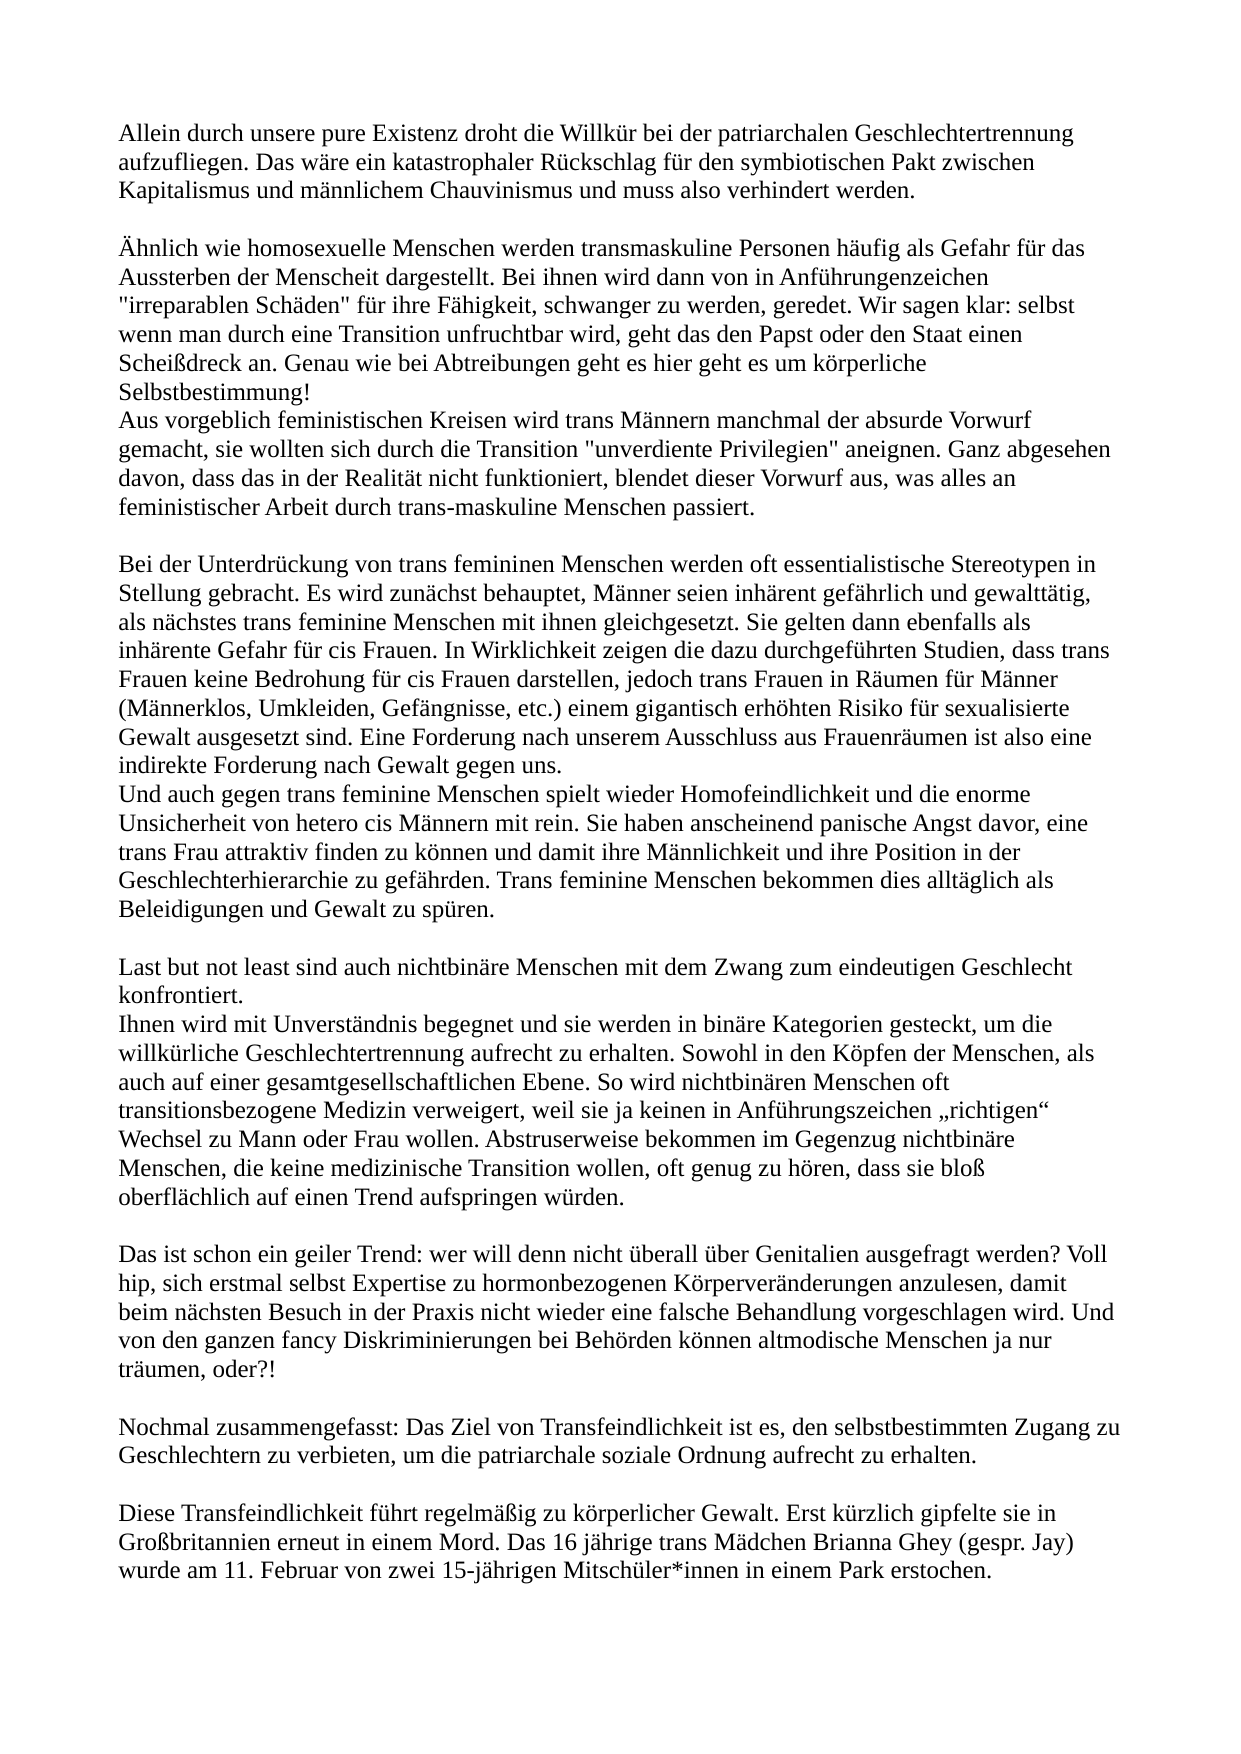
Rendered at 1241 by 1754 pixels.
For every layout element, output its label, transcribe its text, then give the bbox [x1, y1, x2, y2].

text Ähnlich wie homosexuelle Menschen werden transmaskuline Personen häufig als Gefahr für das Aussterben der Menscheit dargestellt. Bei ihnen wird dann von in Anführungenzeichen "irreparablen Schäden" für ihre Fähigkeit, schwanger zu werden, geredet. Wir sagen klar: selbst wenn man durch eine Transition unfruchtbar wird, geht das den Papst oder den Staat einen Scheißdreck an. Genau wie bei Abtreibungen geht es hier geht es um körperliche Selbstbestimmung! [118, 233, 1122, 406]
text Aus vorgeblich feministischen Kreisen wird trans Männern manchmal der absurde Vorwurf gemacht, sie wollten sich durch die Transition "unverdiente Privilegien" aneignen. Ganz abgesehen davon, dass das in der Realität nicht funktioniert, blendet dieser Vorwurf aus, was alles an feministischer Arbeit durch trans-maskuline Menschen passiert. [118, 406, 1122, 521]
text Bei der Unterdrückung von trans femininen Menschen werden oft essentialistische Stereotypen in Stellung gebracht. Es wird zunächst behauptet, Männer seien inhärent gefährlich und gewalttätig, als nächstes trans feminine Menschen mit ihnen gleichgesetzt. Sie gelten dann ebenfalls als inhärente Gefahr für cis Frauen. In Wirklichkeit zeigen die dazu durchgeführten Studien, dass trans Frauen keine Bedrohung für cis Frauen darstellen, jedoch trans Frauen in Räumen für Männer (Männerklos, Umkleiden, Gefängnisse, etc.) einem gigantisch erhöhten Risiko für sexualisierte Gewalt ausgesetzt sind. Eine Forderung nach unserem Ausschluss aus Frauenräumen ist also eine indirekte Forderung nach Gewalt gegen uns. [118, 549, 1122, 779]
text Last but not least sind auch nichtbinäre Menschen mit dem Zwang zum eindeutigen Geschlecht konfrontiert. [118, 952, 1122, 1009]
text Das ist schon ein geiler Trend: wer will denn nicht überall über Genitalien ausgefragt werden? Voll hip, sich erstmal selbst Expertise zu hormonbezogenen Körperveränderungen anzulesen, damit beim nächsten Besuch in der Praxis nicht wieder eine falsche Behandlung vorgeschlagen wird. Und von den ganzen fancy Diskriminierungen bei Behörden können altmodische Menschen ja nur träumen, oder?! [118, 1239, 1122, 1383]
text Nochmal zusammengefasst: Das Ziel von Transfeindlichkeit ist es, den selbstbestimmten Zugang zu Geschlechtern zu verbieten, um die patriarchale soziale Ordnung aufrecht zu erhalten. [118, 1412, 1122, 1469]
text Allein durch unsere pure Existenz droht die Willkür bei der patriarchalen Geschlechtertrennung aufzufliegen. Das wäre ein katastrophaler Rückschlag für den symbiotischen Pakt zwischen Kapitalismus und männlichem Chauvinismus und muss also verhindert werden. [118, 118, 1122, 204]
text Ihnen wird mit Unverständnis begegnet und sie werden in binäre Kategorien gesteckt, um die willkürliche Geschlechtertrennung aufrecht zu erhalten. Sowohl in den Köpfen der Menschen, als auch auf einer gesamtgesellschaftlichen Ebene. So wird nichtbinären Menschen oft transitionsbezogene Medizin verweigert, weil sie ja keinen in Anführungszeichen „richtigen“ Wechsel zu Mann oder Frau wollen. Abstruserweise bekommen im Gegenzug nichtbinäre Menschen, die keine medizinische Transition wollen, oft genug zu hören, dass sie bloß oberflächlich auf einen Trend aufspringen würden. [118, 1009, 1122, 1211]
text Diese Transfeindlichkeit führt regelmäßig zu körperlicher Gewalt. Erst kürzlich gipfelte sie in Großbritannien erneut in einem Mord. Das 16 jährige trans Mädchen Brianna Ghey (gespr. Jay) wurde am 11. Februar von zwei 15-jährigen Mitschüler*innen in einem Park erstochen. [118, 1498, 1122, 1584]
text Und auch gegen trans feminine Menschen spielt wieder Homofeindlichkeit und die enorme Unsicherheit von hetero cis Männern mit rein. Sie haben anscheinend panische Angst davor, eine trans Frau attraktiv finden zu können und damit ihre Männlichkeit und ihre Position in der Geschlechterhierarchie zu gefährden. Trans feminine Menschen bekommen dies alltäglich als Beleidigungen und Gewalt zu spüren. [118, 779, 1122, 923]
